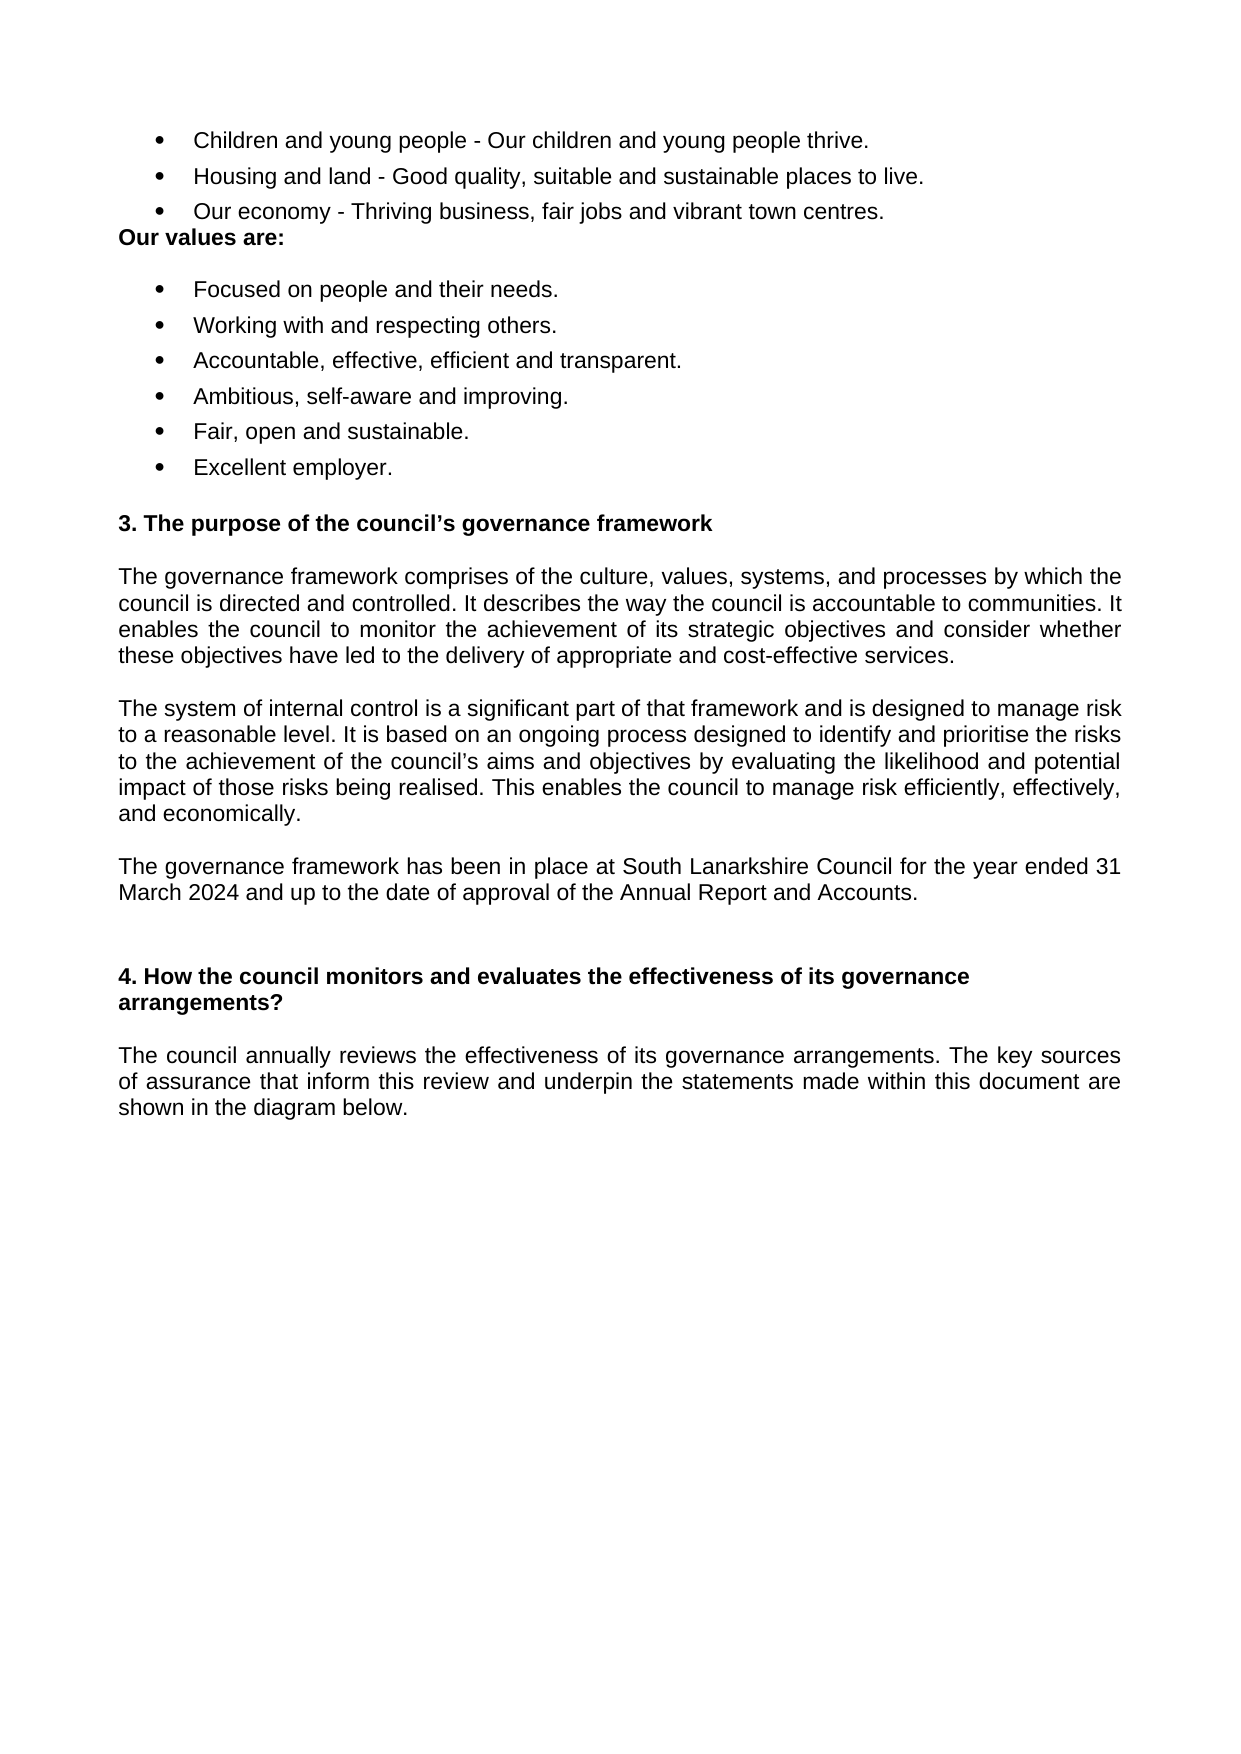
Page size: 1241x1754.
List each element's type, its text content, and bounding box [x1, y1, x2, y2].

list Working with and respecting others. [156, 303, 1122, 338]
text The governance framework has been in place at South Lanarkshire Council for the year ended 31 March 2024 and up to the date of approval of the Annual Report and Accounts. [118, 853, 1122, 906]
list Ambitious, self-aware and improving. [156, 374, 1122, 409]
list Accountable, effective, efficient and transparent. [156, 338, 1122, 374]
text Our values are: [118, 224, 1122, 251]
list Our economy - Thriving business, fair jobs and vibrant town centres. [156, 189, 1122, 224]
list Excellent employer. [156, 444, 1122, 480]
subtitle 4. How the council monitors and evaluates the effectiveness of its governance arrangements? [118, 963, 1122, 1015]
list Housing and land - Good quality, suitable and sustainable places to live. [156, 153, 1122, 189]
text The council annually reviews the effectiveness of its governance arrangements. The key sources of assurance that inform this review and underpin the statements made within this document are shown in the diagram below. [118, 1042, 1122, 1121]
text The system of internal control is a significant part of that framework and is designed to manage risk to a reasonable level. It is based on an ongoing process designed to identify and prioritise the risks to the achievement of the council’s aims and objectives by evaluating the likelihood and potential impact of those risks being realised. This enables the council to manage risk efficiently, effectively, and economically. [118, 695, 1122, 827]
list Fair, open and sustainable. [156, 409, 1122, 444]
list Children and young people - Our children and young people thrive. [156, 118, 1122, 153]
list Focused on people and their needs. [156, 267, 1122, 303]
subtitle 3. The purpose of the council’s governance framework [118, 510, 1122, 537]
text The governance framework comprises of the culture, values, systems, and processes by which the council is directed and controlled. It describes the way the council is accountable to communities. It enables the council to monitor the achievement of its strategic objectives and consider whether these objectives have led to the delivery of appropriate and cost-effective services. [118, 563, 1122, 668]
